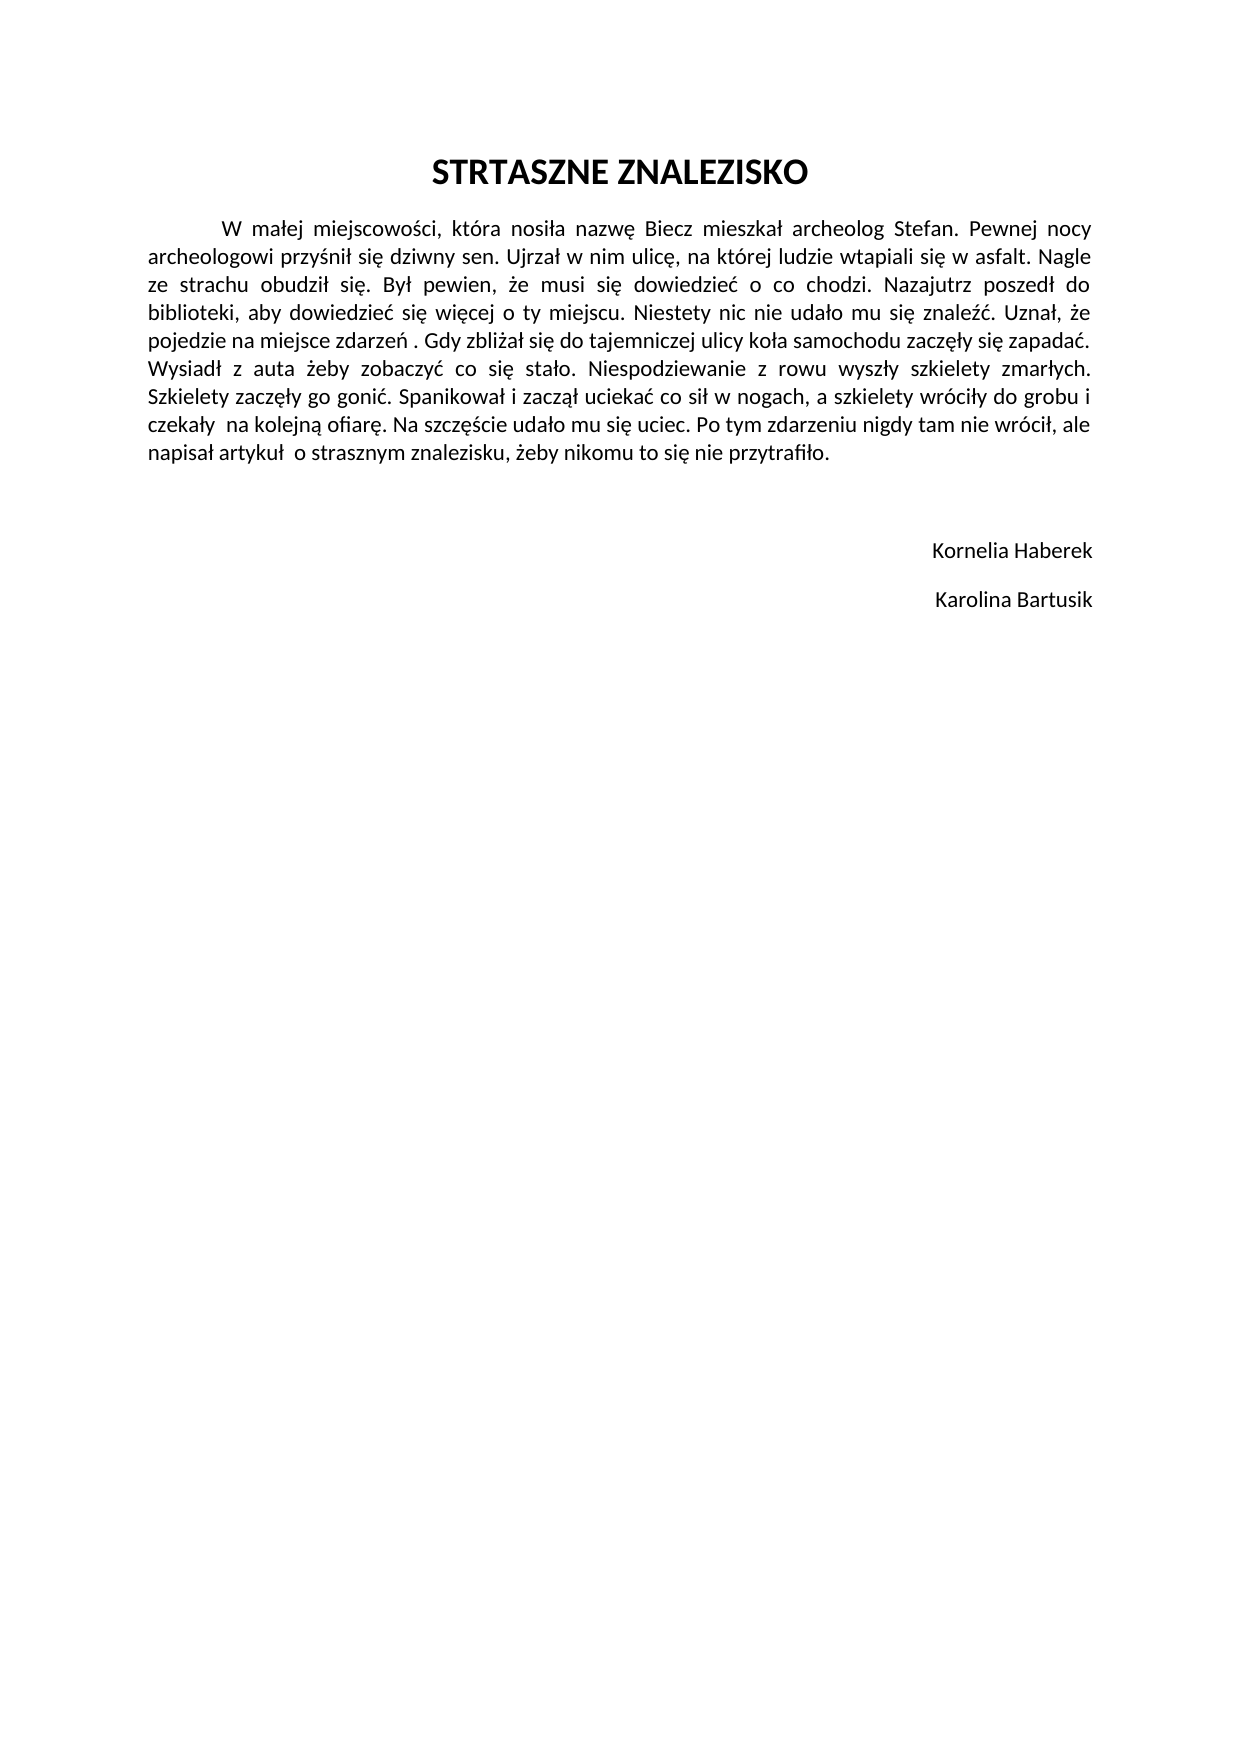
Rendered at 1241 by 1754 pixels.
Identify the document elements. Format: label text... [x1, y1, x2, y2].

text Karolina Bartusik [148, 585, 1093, 613]
text Kornelia Haberek [148, 536, 1093, 564]
text STRTASZNE ZNALEZISKO [148, 148, 1093, 193]
text W małej miejscowości, która nosiła nazwę Biecz mieszkał archeolog Stefan. Pewnej nocy archeologowi przyśnił się dziwny sen. Ujrzał w nim ulicę, na której ludzie wtapiali się w asfalt. Nagle ze strachu obudził się. Był pewien, że musi się dowiedzieć o co chodzi. Nazajutrz poszedł do biblioteki, aby dowiedzieć się więcej o ty miejscu. Niestety nic nie udało mu się znaleźć. Uznał, że pojedzie na miejsce zdarzeń . Gdy zbliżał się do tajemniczej ulicy koła samochodu zaczęły się zapadać. Wysiadł z auta żeby zobaczyć co się stało. Niespodziewanie z rowu wyszły szkielety zmarłych. Szkielety zaczęły go gonić. Spanikował i zaczął uciekać co sił w nogach, a szkielety wróciły do grobu i czekały na kolejną ofiarę. Na szczęście udało mu się uciec. Po tym zdarzeniu nigdy tam nie wrócił, ale napisał artykuł o strasznym znalezisku, żeby nikomu to się nie przytrafiło. [148, 214, 1093, 466]
